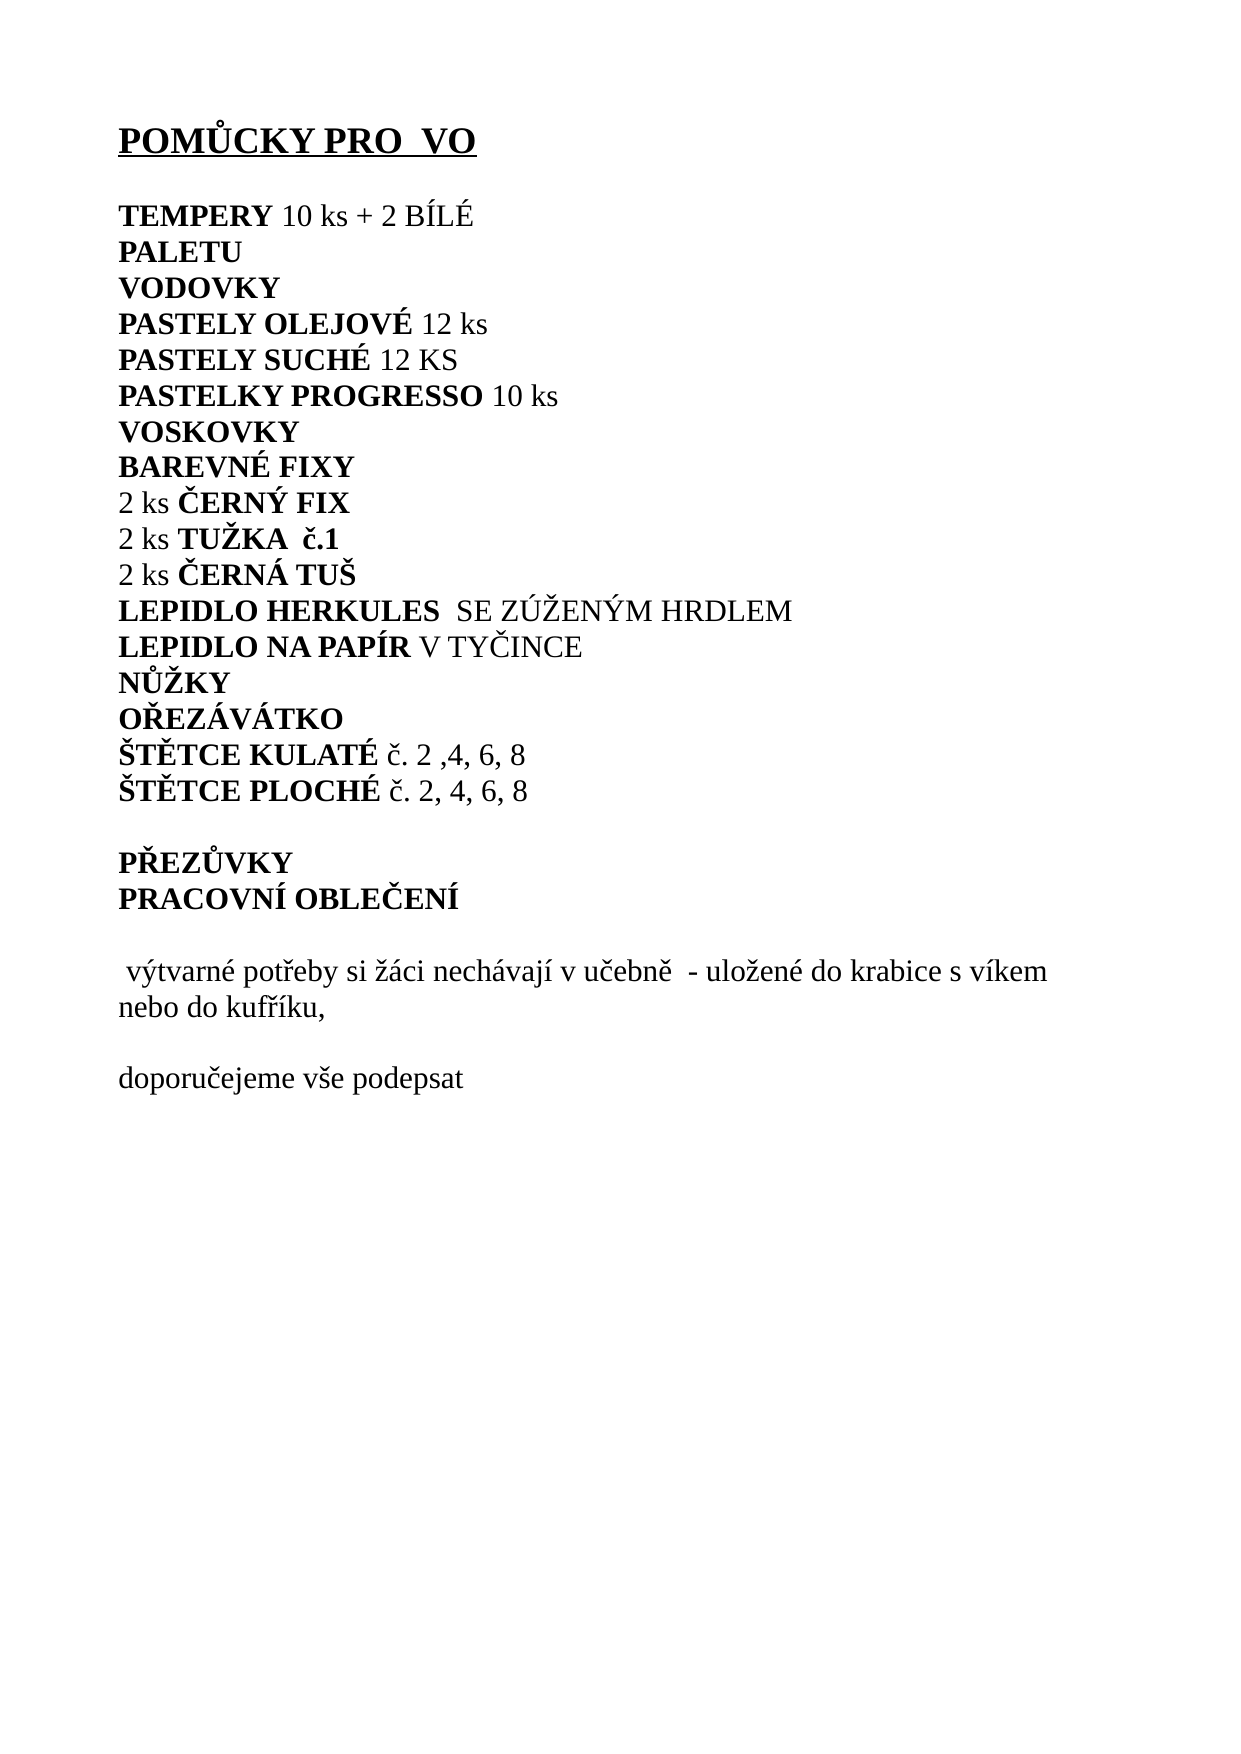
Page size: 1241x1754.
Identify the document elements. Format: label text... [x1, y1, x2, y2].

text výtvarné potřeby si žáci nechávají v učebně - uložené do krabice s víkem nebo do kufříku, [118, 952, 1122, 1024]
text PALETU [118, 233, 1122, 269]
text PASTELKY PROGRESSO 10 ks [118, 377, 1122, 413]
text NŮŽKY [118, 664, 1122, 700]
text 2 ks TUŽKA č.1 [118, 521, 1122, 557]
text TEMPERY 10 ks + 2 BÍLÉ [118, 197, 1122, 233]
text 2 ks ČERNÝ FIX [118, 485, 1122, 521]
text VODOVKY [118, 269, 1122, 305]
text LEPIDLO NA PAPÍR V TYČINCE [118, 628, 1122, 664]
text OŘEZÁVÁTKO [118, 700, 1122, 736]
text VOSKOVKY [118, 413, 1122, 449]
text LEPIDLO HERKULES SE ZÚŽENÝM HRDLEM [118, 592, 1122, 628]
text PASTELY OLEJOVÉ 12 ks [118, 305, 1122, 341]
text doporučejeme vše podepsat [118, 1060, 1122, 1096]
text PASTELY SUCHÉ 12 KS [118, 341, 1122, 377]
text POMŮCKY PRO VO [118, 118, 1122, 161]
text 2 ks ČERNÁ TUŠ [118, 557, 1122, 592]
text BAREVNÉ FIXY [118, 449, 1122, 485]
text PŘEZŮVKY [118, 844, 1122, 880]
text ŠTĚTCE KULATÉ č. 2 ,4, 6, 8 [118, 736, 1122, 772]
text PRACOVNÍ OBLEČENÍ [118, 880, 1122, 916]
text ŠTĚTCE PLOCHÉ č. 2, 4, 6, 8 [118, 772, 1122, 808]
